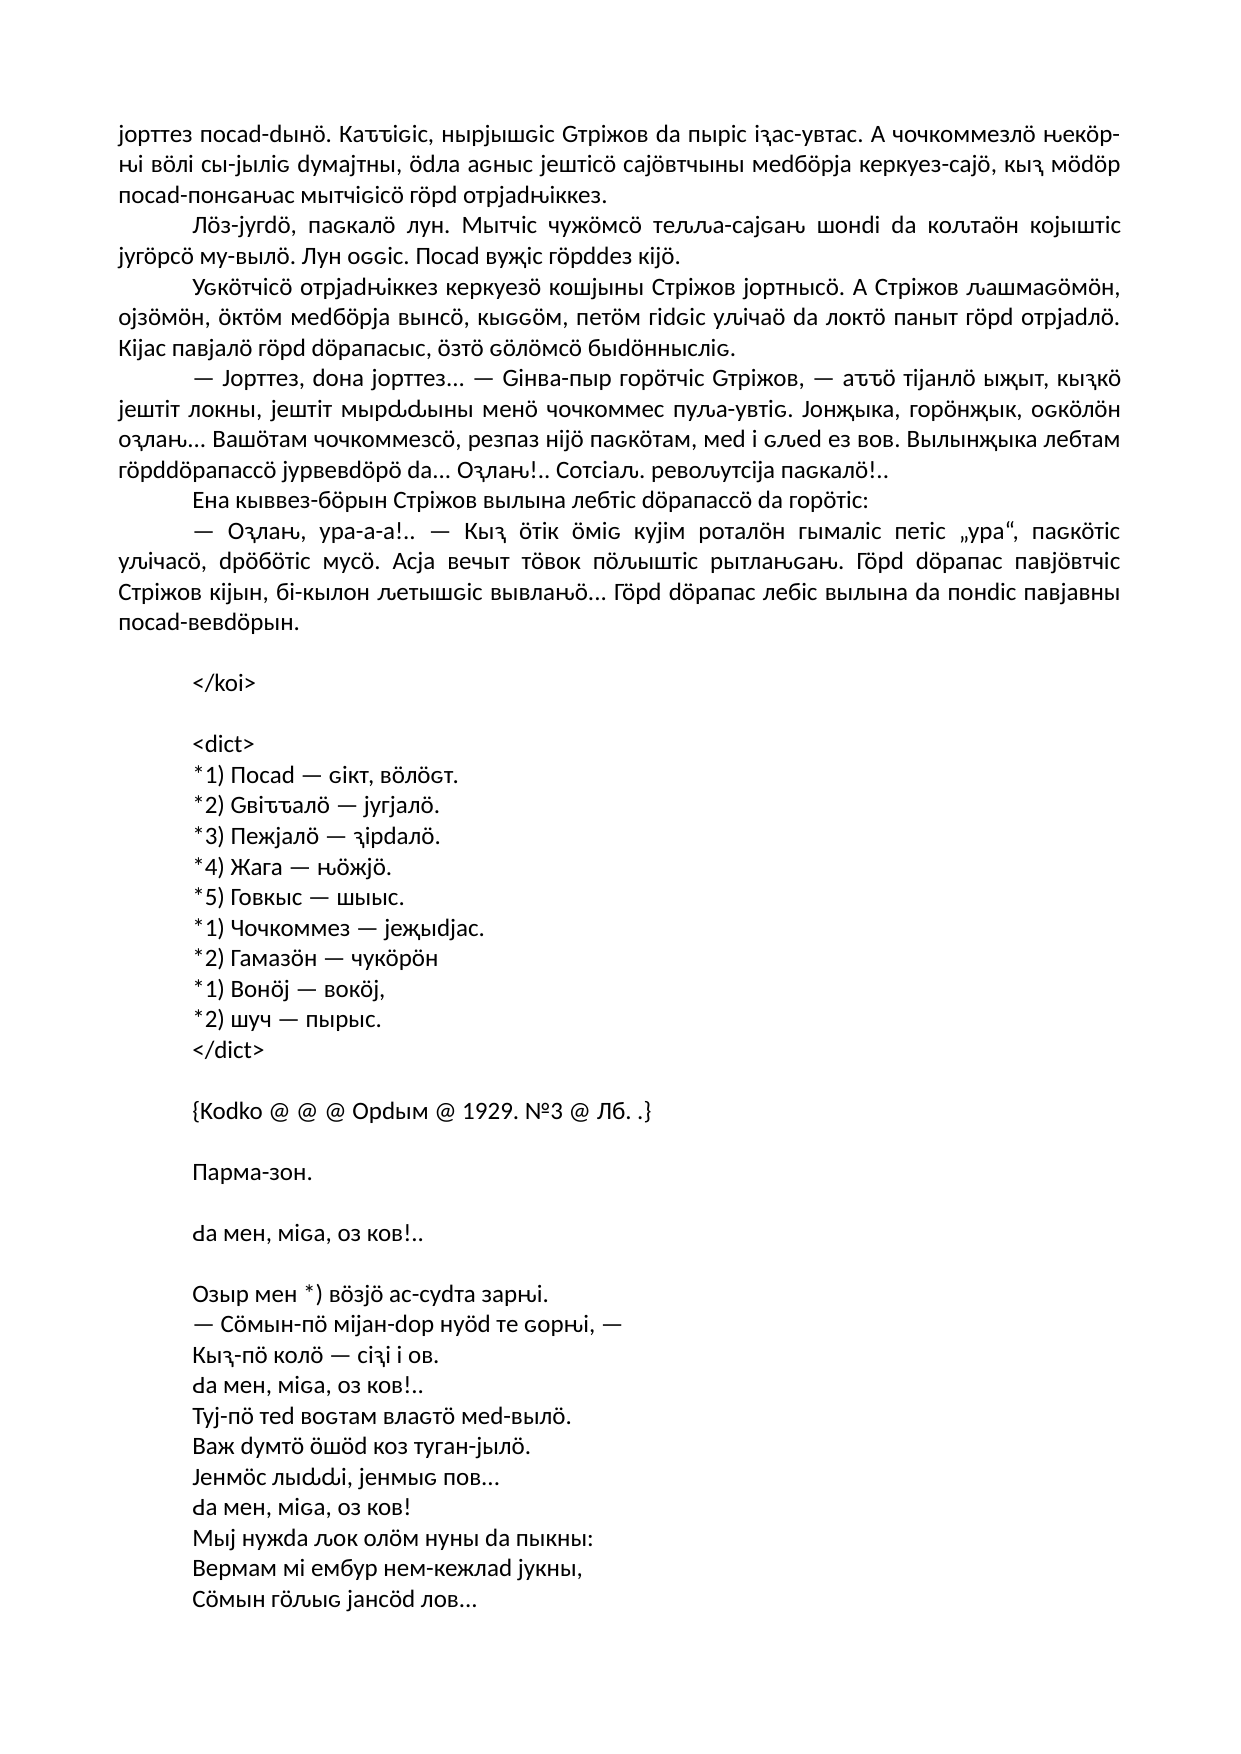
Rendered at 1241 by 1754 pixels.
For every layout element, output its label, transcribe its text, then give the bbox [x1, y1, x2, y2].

text *5) Говкыс — шыыс. [118, 881, 1122, 912]
text {Kodko @ @ @ Орԁым @ 1929. №3 @ Лб. .} [118, 1095, 1122, 1125]
text Уԍкӧтчісӧ отрјаԁԋіккез керкуезӧ кошјыны Стріжов јортнысӧ. А Стріжов ԉашмаԍӧмӧн, ојзӧмӧн, ӧктӧм меԁбӧрја вынсӧ, кыԍԍӧм, петӧм гіԁԍіс уԉічаӧ ԁа локтӧ паныт гӧрԁ отрјаԁлӧ. Кіјас павјалӧ гӧрԁ ԁӧрапасыс, ӧзтӧ ԍӧлӧмсӧ быԁӧннысліԍ. [118, 271, 1122, 362]
text Важ ԁумтӧ ӧшӧԁ коз туган-јылӧ. [118, 1431, 1122, 1461]
text *2) Гамазӧн — чукӧрӧн [118, 942, 1122, 973]
text Мыј нужԁа ԉок олӧм нуны ԁа пыкны: [118, 1522, 1122, 1553]
text *1) Посаԁ — ԍікт, вӧлӧԍт. [118, 759, 1122, 789]
text Вермам мі ембур нем-кежлаԁ јукны, [118, 1553, 1122, 1583]
text *2) шуч — пырыс. [118, 1003, 1122, 1034]
text Сӧмын гӧԉыԍ јансӧԁ лов... [118, 1583, 1122, 1614]
text Озыр мен *) вӧзјӧ ас-суԁта зарԋі. [118, 1278, 1122, 1308]
text *3) Пежјалӧ — ԇірԁалӧ. [118, 820, 1122, 851]
text Туј-пӧ теԁ воԍтам влаԍтӧ меԁ-вылӧ. [118, 1400, 1122, 1431]
text </koi> [118, 667, 1122, 698]
text јорттез посаԁ-ԁынӧ. Каԏԏіԍіс, нырјышԍіс Ԍтріжов ԁа пыріс іԇас-увтас. А чочкоммезлӧ ԋекӧр-ԋі вӧлі сы-јыліԍ ԁумајтны, ӧԁла аԍныс јештісӧ сајӧвтчыны меԁбӧрја керкуез-сајӧ, кыԇ мӧԁӧр посаԁ-понԍаԋас мытчіԍісӧ гӧрԁ отрјаԁԋіккез. [118, 118, 1122, 210]
text *1) Чочкоммез — јеҗыԁјас. [118, 912, 1122, 942]
text Лӧз-југԁӧ, паԍкалӧ лун. Мытчіс чужӧмсӧ теԉԉа-сајԍаԋ шонԁі ԁа коԉтаӧн којыштіс југӧрсӧ му-вылӧ. Лун оԍԍіс. Посаԁ вуҗіс гӧрԁԁез кіјӧ. [118, 210, 1122, 271]
text Ԁа мен, міԍа, оз ков! [118, 1492, 1122, 1522]
text </dict> [118, 1034, 1122, 1064]
text Кыԇ-пӧ колӧ — сіԇі і ов. [118, 1339, 1122, 1369]
text Ԁа мен, міԍа, оз ков!.. [118, 1369, 1122, 1400]
text — Оԇлаԋ, ура-а-а!.. — Кыԇ ӧтік ӧміԍ кујім роталӧн гымаліс петіс „ура“, паԍкӧтіс уԉічасӧ, ԁрӧбӧтіс мусӧ. Асја вечыт тӧвок пӧԉыштіс рытлаԋԍаԋ. Гӧрԁ ԁӧрапас павјӧвтчіс Стріжов кіјын, бі-кылон ԉетышԍіс вывлаԋӧ... Гӧрԁ ԁӧрапас лебіс вылына ԁа понԁіс павјавны посаԁ-вевԁӧрын. [118, 515, 1122, 637]
text Парма-зон. [118, 1156, 1122, 1186]
text Ена кыввез-бӧрын Стріжов вылына лебтіс ԁӧрапассӧ ԁа горӧтіс: [118, 484, 1122, 515]
text *1) Вонӧј — вокӧј, [118, 973, 1122, 1003]
text <dict> [118, 728, 1122, 759]
text *4) Жага — ԋӧжјӧ. [118, 851, 1122, 881]
text *2) Ԍвіԏԏалӧ — југјалӧ. [118, 789, 1122, 820]
text Јенмӧс лыԃԃі, јенмыԍ пов... [118, 1461, 1122, 1492]
text — Јорттез, ԁона јорттез... — Ԍінва-пыр горӧтчіс Ԍтріжов, — аԏԏӧ тіјанлӧ ыҗыт, кыԇкӧ јештіт локны, јештіт мырԃԃыны менӧ чочкоммес пуԉа-увтіԍ. Јонҗыка, горӧнҗык, оԍкӧлӧн оԇлаԋ... Вашӧтам чочкоммезсӧ, резпаз ніјӧ паԍкӧтам, меԁ і ԍԉеԁ ез вов. Вылынҗыка лебтам гӧрԁԁӧрапассӧ јурвевԁӧрӧ ԁа... Оԇлаԋ!.. Сотсіаԉ. ревоԉутсіја паԍкалӧ!.. [118, 362, 1122, 484]
text Ԁа мен, міԍа, оз ков!.. [118, 1217, 1122, 1247]
text — Сӧмын-пӧ міјан-ԁор нуӧԁ те ԍорԋі, — [118, 1308, 1122, 1339]
